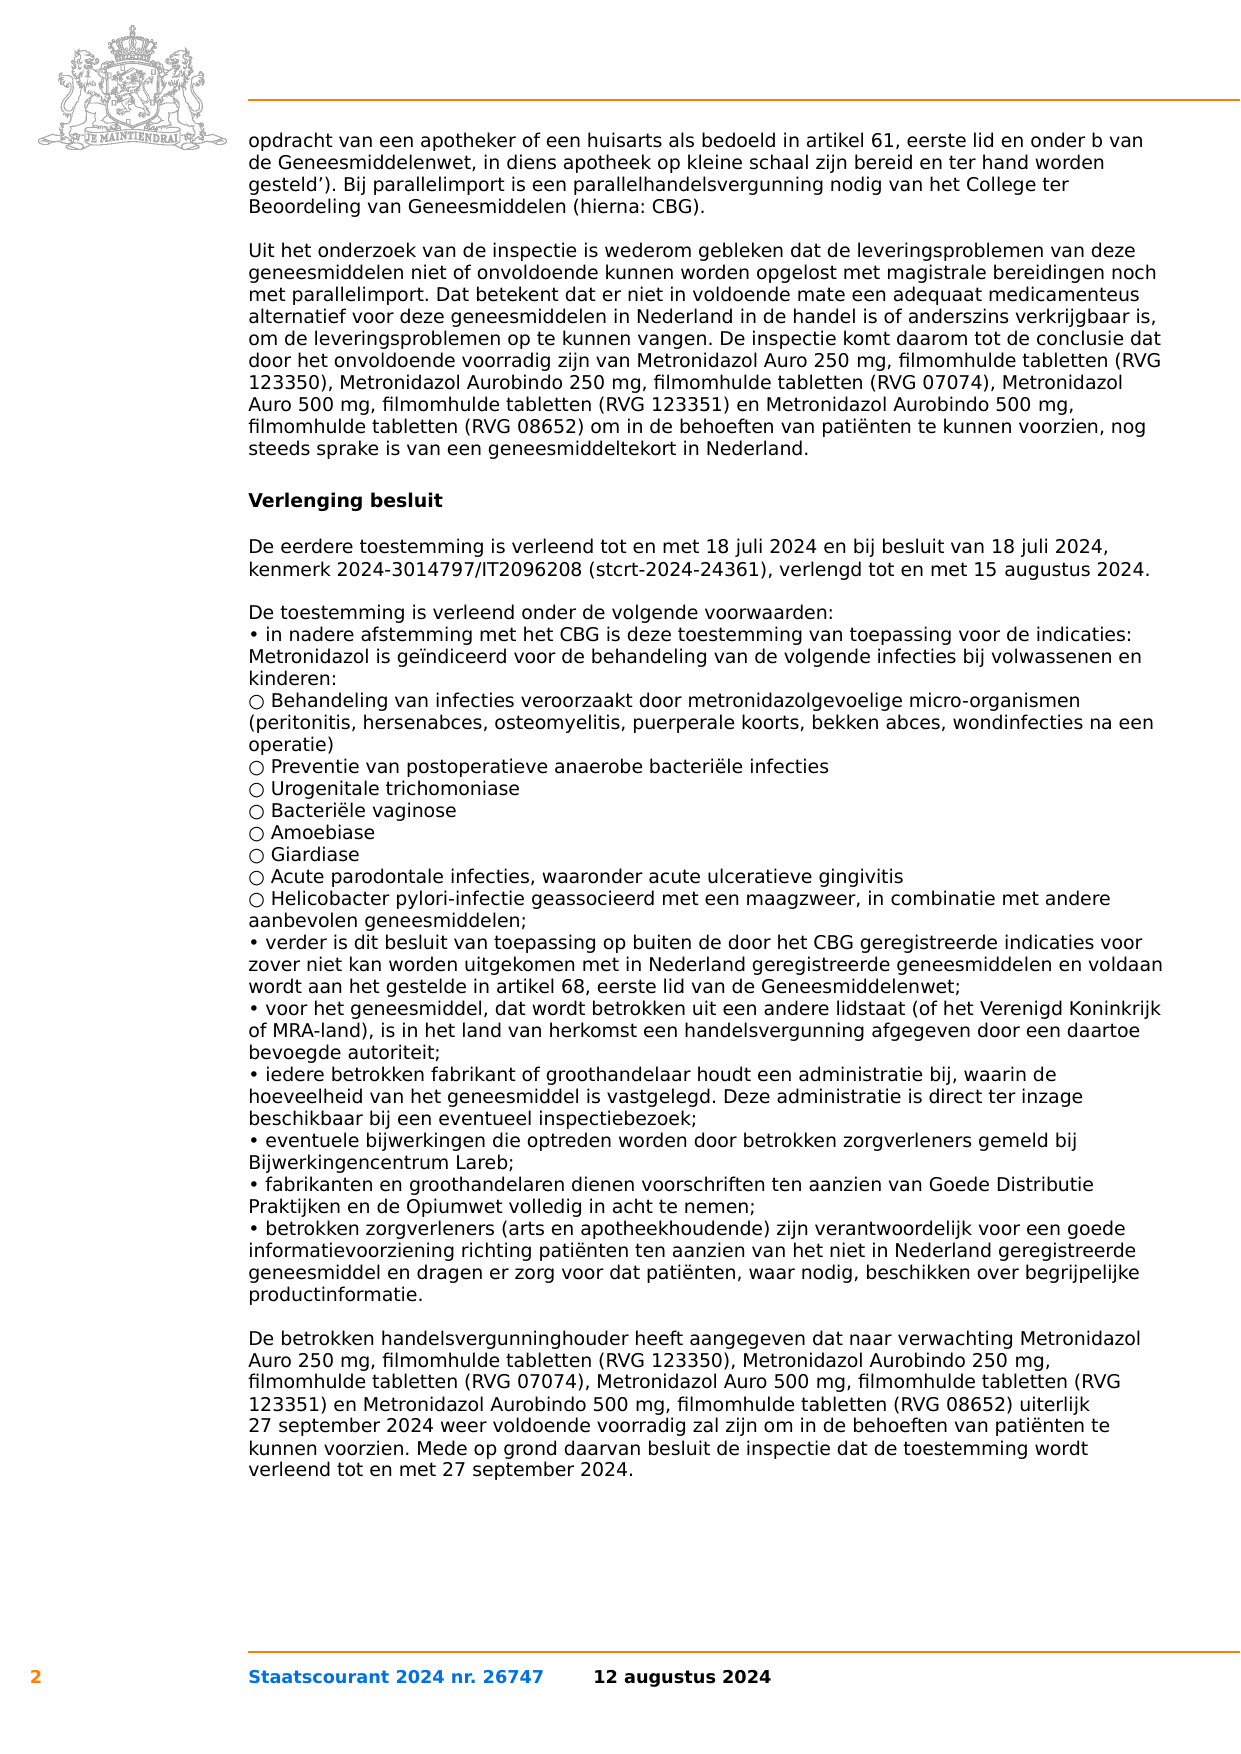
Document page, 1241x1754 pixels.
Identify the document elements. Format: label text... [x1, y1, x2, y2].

text ○ Behandeling van infecties veroorzaakt door metronidazolgevoelige micro-organismen (peritonitis, hersenabces, osteomyelitis, puerperale koorts, bekken abces, wondinfecties na een operatie) [248, 690, 1163, 756]
text ○ Amoebiase [248, 822, 1163, 844]
text • betrokken zorgverleners (arts en apotheekhoudende) zijn verantwoordelijk voor een goede informatievoorziening richting patiënten ten aanzien van het niet in Nederland geregistreerde geneesmiddel en dragen er zorg voor dat patiënten, waar nodig, beschikken over begrijpelijke productinformatie. [248, 1218, 1163, 1306]
text De toestemming is verleend onder de volgende voorwaarden: [248, 602, 1163, 624]
text • in nadere afstemming met het CBG is deze toestemming van toepassing voor de indicaties: Metronidazol is geïndiceerd voor de behandeling van de volgende infecties bij volwassenen en kinderen: [248, 624, 1163, 690]
text ○ Bacteriële vaginose [248, 800, 1163, 822]
text ○ Urogenitale trichomoniase [248, 778, 1163, 800]
text ○ Helicobacter pylori-infectie geassocieerd met een maagzweer, in combinatie met andere aanbevolen geneesmiddelen; [248, 888, 1163, 932]
text • verder is dit besluit van toepassing op buiten de door het CBG geregistreerde indicaties voor zover niet kan worden uitgekomen met in Nederland geregistreerde geneesmiddelen en voldaan wordt aan het gestelde in artikel 68, eerste lid van de Geneesmiddelenwet; [248, 932, 1163, 998]
text Uit het onderzoek van de inspectie is wederom gebleken dat de leveringsproblemen van deze geneesmiddelen niet of onvoldoende kunnen worden opgelost met magistrale bereidingen noch met parallelimport. Dat betekent dat er niet in voldoende mate een adequaat medicamenteus alternatief voor deze geneesmiddelen in Nederland in de handel is of anderszins verkrijgbaar is, om de leveringsproblemen op te kunnen vangen. De inspectie komt daarom tot de conclusie dat door het onvoldoende voorradig zijn van Metronidazol Auro 250 mg, filmomhulde tabletten (RVG 123350), Metronidazol Aurobindo 250 mg, filmomhulde tabletten (RVG 07074), Metronidazol Auro 500 mg, filmomhulde tabletten (RVG 123351) en Metronidazol Aurobindo 500 mg, filmomhulde tabletten (RVG 08652) om in de behoeften van patiënten te kunnen voorzien, nog steeds sprake is van een geneesmiddeltekort in Nederland. [248, 240, 1163, 459]
subtitle Verlenging besluit [248, 489, 1163, 511]
picture [38, 25, 227, 150]
text De eerdere toestemming is verleend tot en met 18 juli 2024 en bij besluit van 18 juli 2024, kenmerk 2024-3014797/IT2096208 (stcrt-2024-24361), verlengd tot en met 15 augustus 2024. [248, 536, 1163, 580]
text • eventuele bijwerkingen die optreden worden door betrokken zorgverleners gemeld bij Bijwerkingencentrum Lareb; [248, 1130, 1163, 1174]
text • voor het geneesmiddel, dat wordt betrokken uit een andere lidstaat (of het Verenigd Koninkrijk of MRA-land), is in het land van herkomst een handelsvergunning afgegeven door een daartoe bevoegde autoriteit; [248, 998, 1163, 1064]
text ○ Acute parodontale infecties, waaronder acute ulceratieve gingivitis [248, 866, 1163, 888]
text De betrokken handelsvergunninghouder heeft aangegeven dat naar verwachting Metronidazol Auro 250 mg, filmomhulde tabletten (RVG 123350), Metronidazol Aurobindo 250 mg, filmomhulde tabletten (RVG 07074), Metronidazol Auro 500 mg, filmomhulde tabletten (RVG 123351) en Metronidazol Aurobindo 500 mg, filmomhulde tabletten (RVG 08652) uiterlijk 27 september 2024 weer voldoende voorradig zal zijn om in de behoeften van patiënten te kunnen voorzien. Mede op grond daarvan besluit de inspectie dat de toestemming wordt verleend tot en met 27 september 2024. [248, 1327, 1163, 1481]
text ○ Preventie van postoperatieve anaerobe bacteriële infecties [248, 756, 1163, 778]
text • iedere betrokken fabrikant of groothandelaar houdt een administratie bij, waarin de hoeveelheid van het geneesmiddel is vastgelegd. Deze administratie is direct ter inzage beschikbaar bij een eventueel inspectiebezoek; [248, 1064, 1163, 1130]
text opdracht van een apotheker of een huisarts als bedoeld in artikel 61, eerste lid en onder b van de Geneesmiddelenwet, in diens apotheek op kleine schaal zijn bereid en ter hand worden gesteld’). Bij parallelimport is een parallelhandelsvergunning nodig van het College ter Beoordeling van Geneesmiddelen (hierna: CBG). [248, 130, 1163, 218]
text • fabrikanten en groothandelaren dienen voorschriften ten aanzien van Goede Distributie Praktijken en de Opiumwet volledig in acht te nemen; [248, 1174, 1163, 1218]
text ○ Giardiase [248, 844, 1163, 866]
